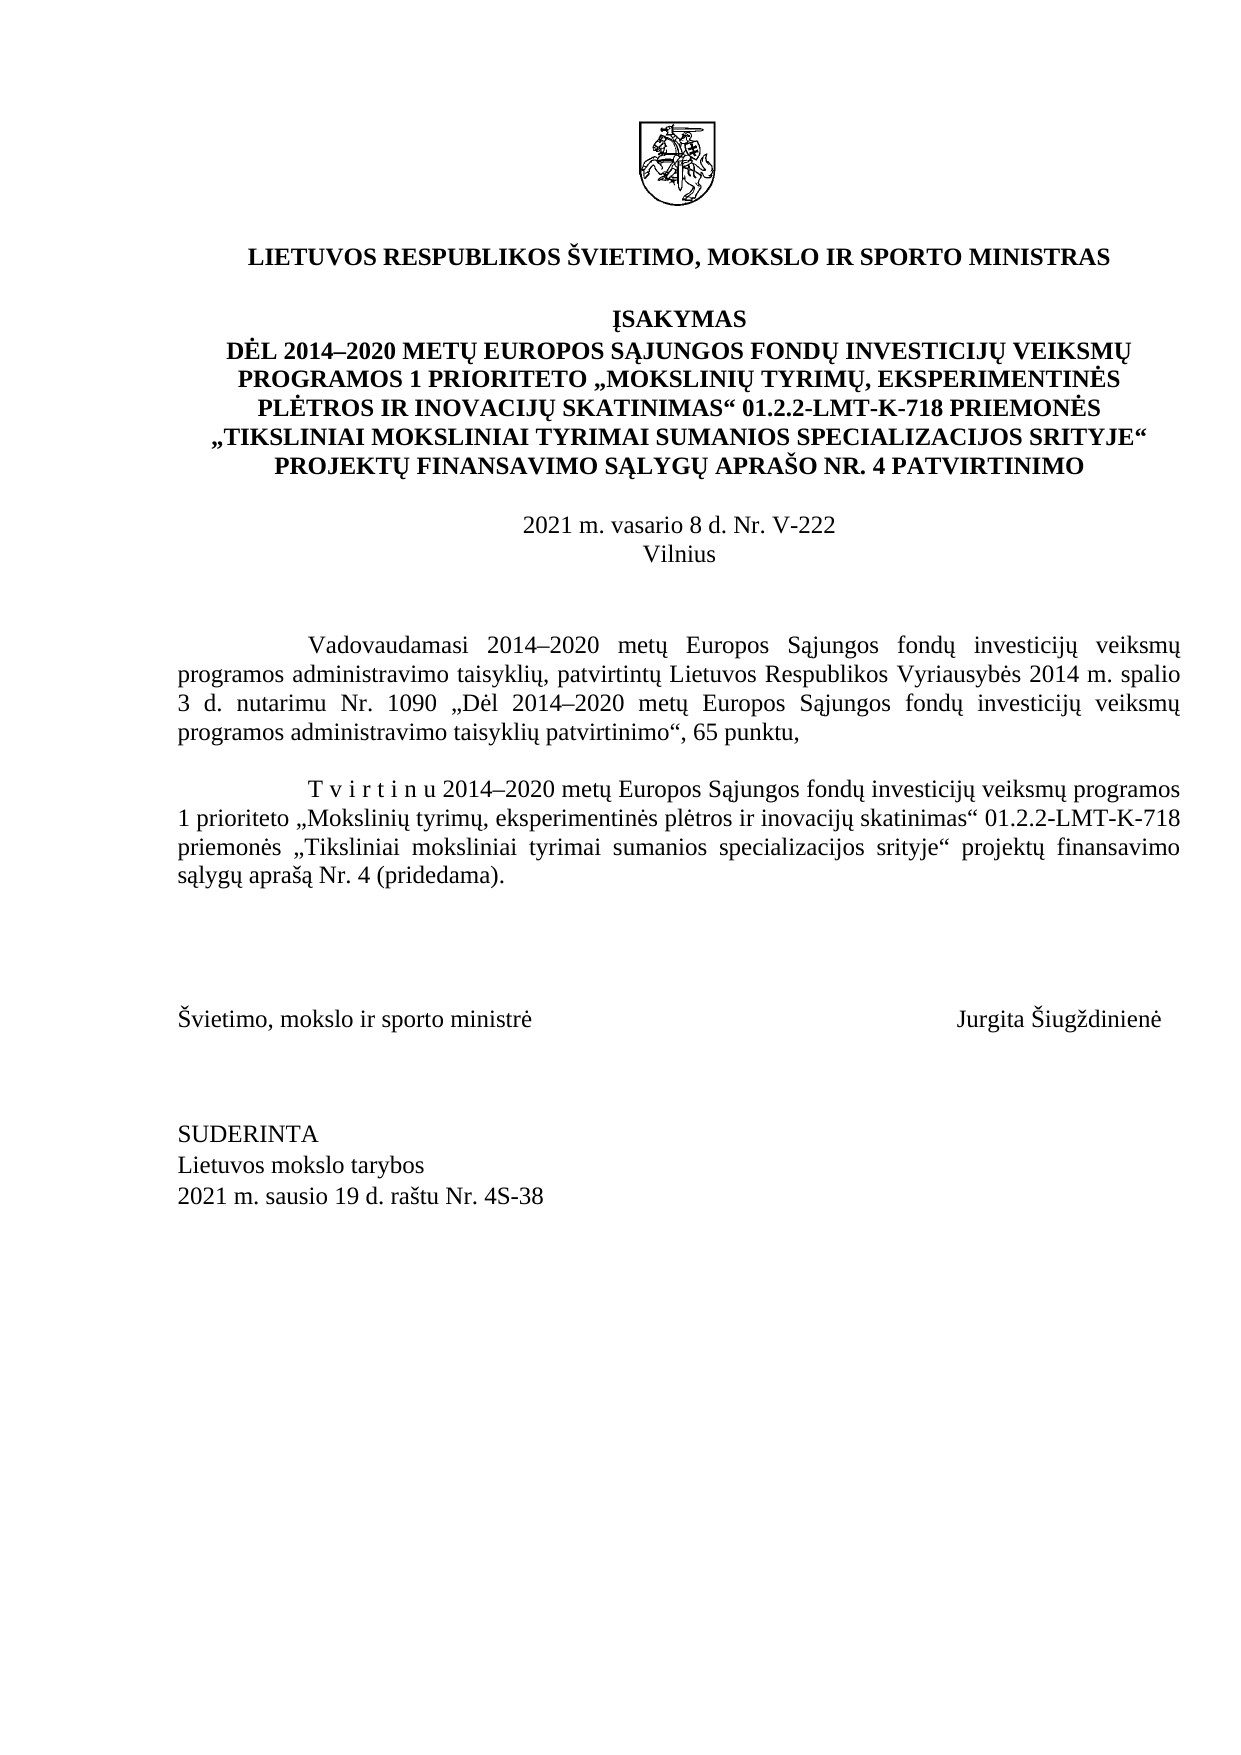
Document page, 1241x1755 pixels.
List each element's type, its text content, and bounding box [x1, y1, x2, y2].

text 2021 m. sausio 19 d. raštu Nr. 4S-38 [177, 1181, 1181, 1210]
text Vilnius [177, 539, 1181, 568]
text 2021 m. vasario 8 d. Nr. V-222 [177, 511, 1181, 539]
text Lietuvos mokslo tarybos [177, 1150, 1181, 1179]
text Švietimo, mokslo ir sporto ministrė Jurgita Šiugždinienė [177, 1004, 1181, 1033]
text SUDERINTA [177, 1119, 1181, 1148]
text Vadovaudamasi 2014–2020 metų Europos Sąjungos fondų investicijų veiksmų programos administravimo taisyklių, patvirtintų Lietuvos Respublikos Vyriausybės 2014 m. spalio 3 d. nutarimu Nr. 1090 „Dėl 2014–2020 metų Europos Sąjungos fondų investicijų veiksmų programos administravimo taisyklių patvirtinimo“, 65 punktu, [177, 630, 1181, 745]
text ĮSAKYMAS [177, 304, 1181, 333]
text T v i r t i n u 2014–2020 metų Europos Sąjungos fondų investicijų veiksmų programos 1 prioriteto „Mokslinių tyrimų, eksperimentinės plėtros ir inovacijų skatinimas“ 01.2.2-LMT-K-718 priemonės „Tiksliniai moksliniai tyrimai sumanios specializacijos srityje“ projektų finansavimo sąlygų aprašą Nr. 4 (pridedama). [177, 774, 1181, 889]
text LIETUVOS RESPUBLIKOS ŠVIETIMO, MOKSLO IR SPORTO MINISTRAS [177, 242, 1181, 271]
text DĖL 2014–2020 METŲ EUROPOS SĄJUNGOS FONDŲ INVESTICIJŲ VEIKSMŲ PROGRAMOS 1 PRIORITETO „MOKSLINIŲ TYRIMŲ, EKSPERIMENTINĖS PLĖTROS IR INOVACIJŲ SKATINIMAS“ 01.2.2-LMT-K-718 PRIEMONĖS „TIKSLINIAI MOKSLINIAI TYRIMAI SUMANIOS SPECIALIZACIJOS SRITYJE“ PROJEKTŲ FINANSAVIMO SĄLYGŲ APRAŠO NR. 4 PATVIRTINIMO [177, 336, 1181, 479]
